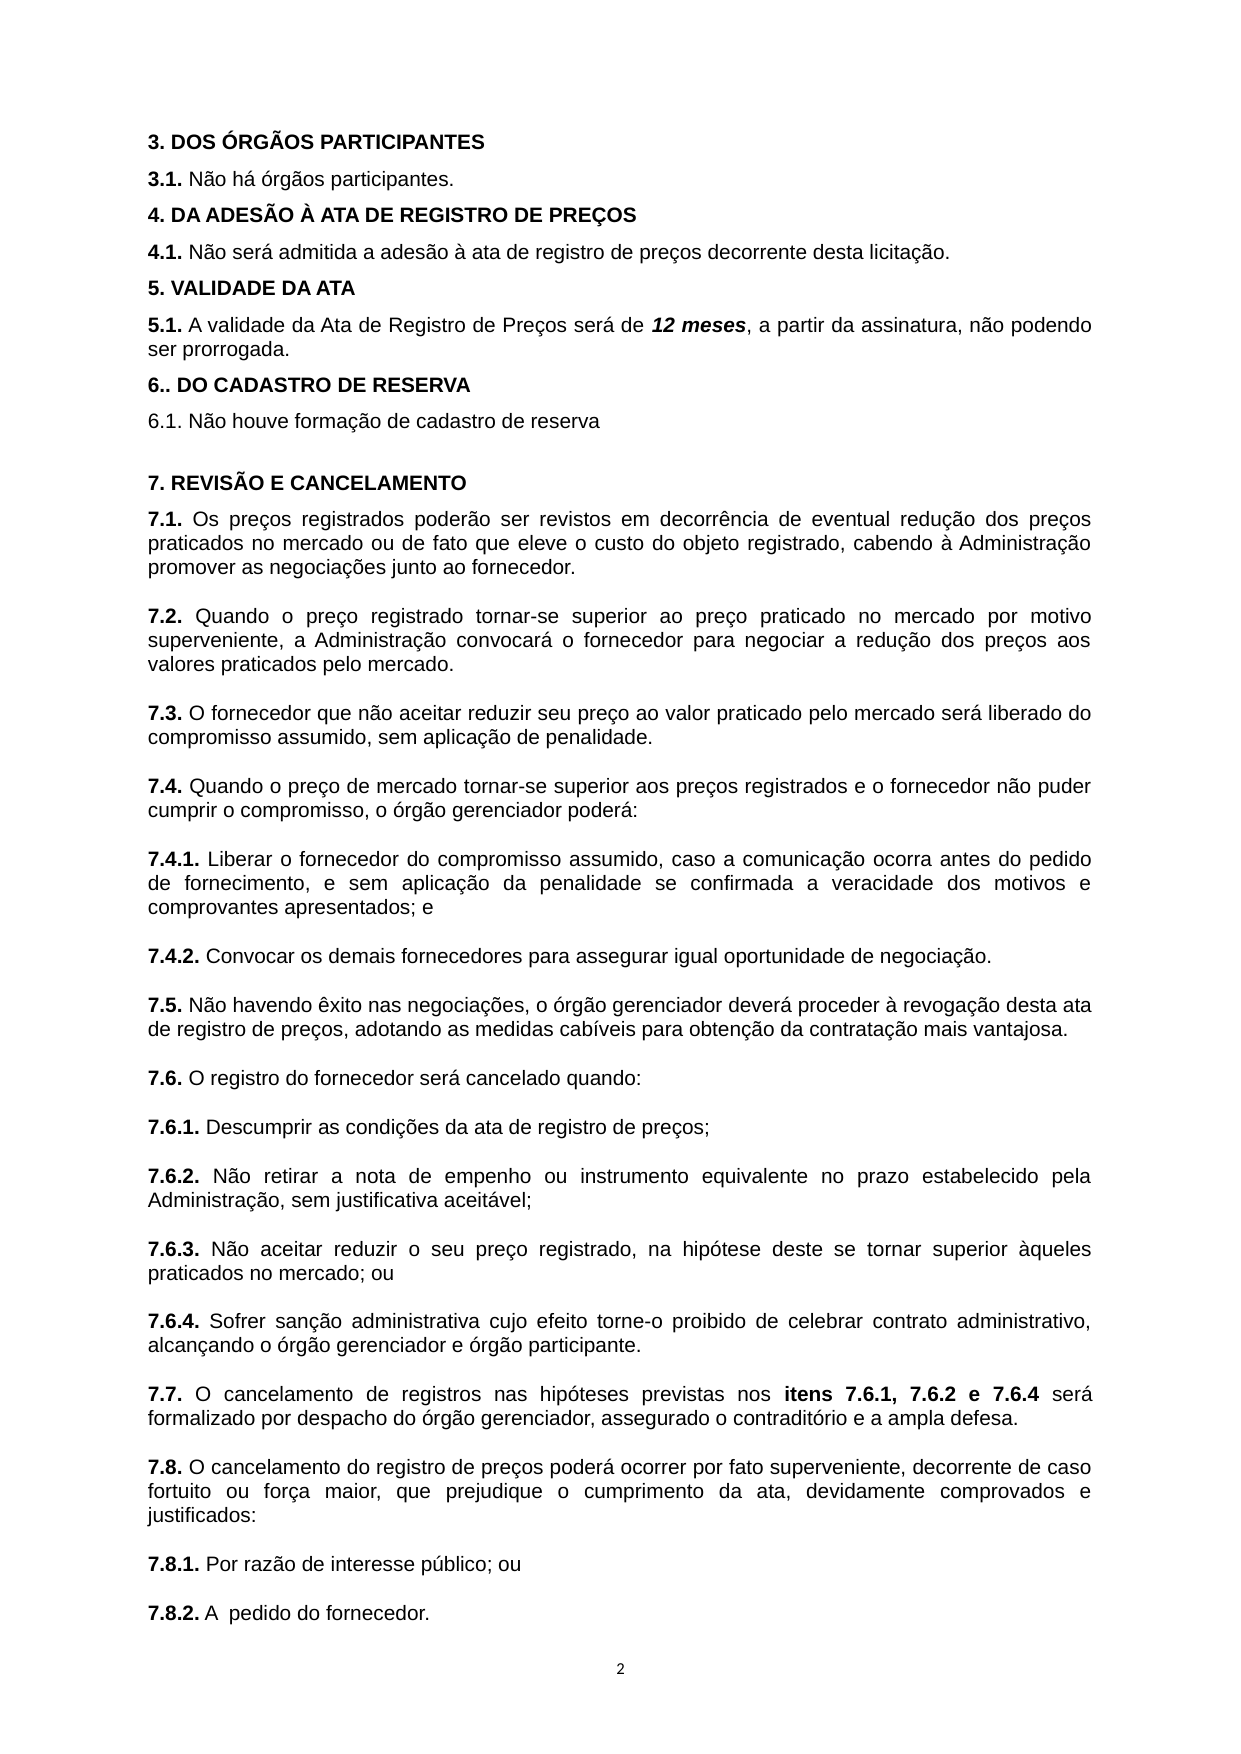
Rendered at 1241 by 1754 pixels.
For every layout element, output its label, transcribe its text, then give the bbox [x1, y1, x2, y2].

text 7.3. O fornecedor que não aceitar reduzir seu preço ao valor praticado pelo mercado será liberado do compromisso assumido, sem aplicação de penalidade. [148, 701, 1092, 749]
text 7. REVISÃO E CANCELAMENTO [148, 471, 1096, 495]
text 7.6.2. Não retirar a nota de empenho ou instrumento equivalente no prazo estabelecido pela Administração, sem justificativa aceitável; [148, 1163, 1092, 1211]
text 6.1. Não houve formação de cadastro de reserva [148, 409, 1092, 433]
text 6.. DO CADASTRO DE RESERVA [148, 373, 1092, 397]
text 5. VALIDADE DA ATA [148, 276, 1092, 300]
text 7.4. Quando o preço de mercado tornar-se superior aos preços registrados e o fornecedor não puder cumprir o compromisso, o órgão gerenciador poderá: [148, 774, 1092, 822]
text 7.6.4. Sofrer sanção administrativa cujo efeito torne-o proibido de celebrar contrato administrativo, alcançando o órgão gerenciador e órgão participante. [148, 1309, 1092, 1357]
text 5.1. A validade da Ata de Registro de Preços será de 12 meses, a partir da assinatura, não podendo ser prorrogada. [148, 312, 1092, 360]
text 4.1. Não será admitida a adesão à ata de registro de preços decorrente desta licitação. [148, 239, 1092, 263]
text 7.6. O registro do fornecedor será cancelado quando: [148, 1066, 1092, 1089]
text 7.5. Não havendo êxito nas negociações, o órgão gerenciador deverá proceder à revogação desta ata de registro de preços, adotando as medidas cabíveis para obtenção da contratação mais vantajosa. [148, 993, 1092, 1041]
text 4. DA ADESÃO À ATA DE REGISTRO DE PREÇOS [148, 203, 1092, 227]
text 7.8.1. Por razão de interesse público; ou [148, 1552, 1092, 1576]
text 7.1. Os preços registrados poderão ser revistos em decorrência de eventual redução dos preços praticados no mercado ou de fato que eleve o custo do objeto registrado, cabendo à Administração promover as negociações junto ao fornecedor. [148, 507, 1092, 579]
text 7.8. O cancelamento do registro de preços poderá ocorrer por fato superveniente, decorrente de caso fortuito ou força maior, que prejudique o cumprimento da ata, devidamente comprovados e justificados: [148, 1455, 1092, 1527]
text 7.7. O cancelamento de registros nas hipóteses previstas nos itens 7.6.1, 7.6.2 e 7.6.4 será formalizado por despacho do órgão gerenciador, assegurado o contraditório e a ampla defesa. [148, 1382, 1092, 1430]
text 7.4.2. Convocar os demais fornecedores para assegurar igual oportunidade de negociação. [148, 944, 1092, 968]
text 7.4.1. Liberar o fornecedor do compromisso assumido, caso a comunicação ocorra antes do pedido de fornecimento, e sem aplicação da penalidade se confirmada a veracidade dos motivos e comprovantes apresentados; e [148, 847, 1092, 919]
text 3. DOS ÓRGÃOS PARTICIPANTES [148, 130, 1092, 154]
text 7.6.1. Descumprir as condições da ata de registro de preços; [148, 1114, 1092, 1138]
text 3.1. Não há órgãos participantes. [148, 167, 1092, 191]
text 7.2. Quando o preço registrado tornar-se superior ao preço praticado no mercado por motivo superveniente, a Administração convocará o fornecedor para negociar a redução dos preços aos valores praticados pelo mercado. [148, 604, 1092, 676]
text 7.6.3. Não aceitar reduzir o seu preço registrado, na hipótese deste se tornar superior àqueles praticados no mercado; ou [148, 1236, 1092, 1284]
text 7.8.2. A pedido do fornecedor. [148, 1601, 1092, 1625]
